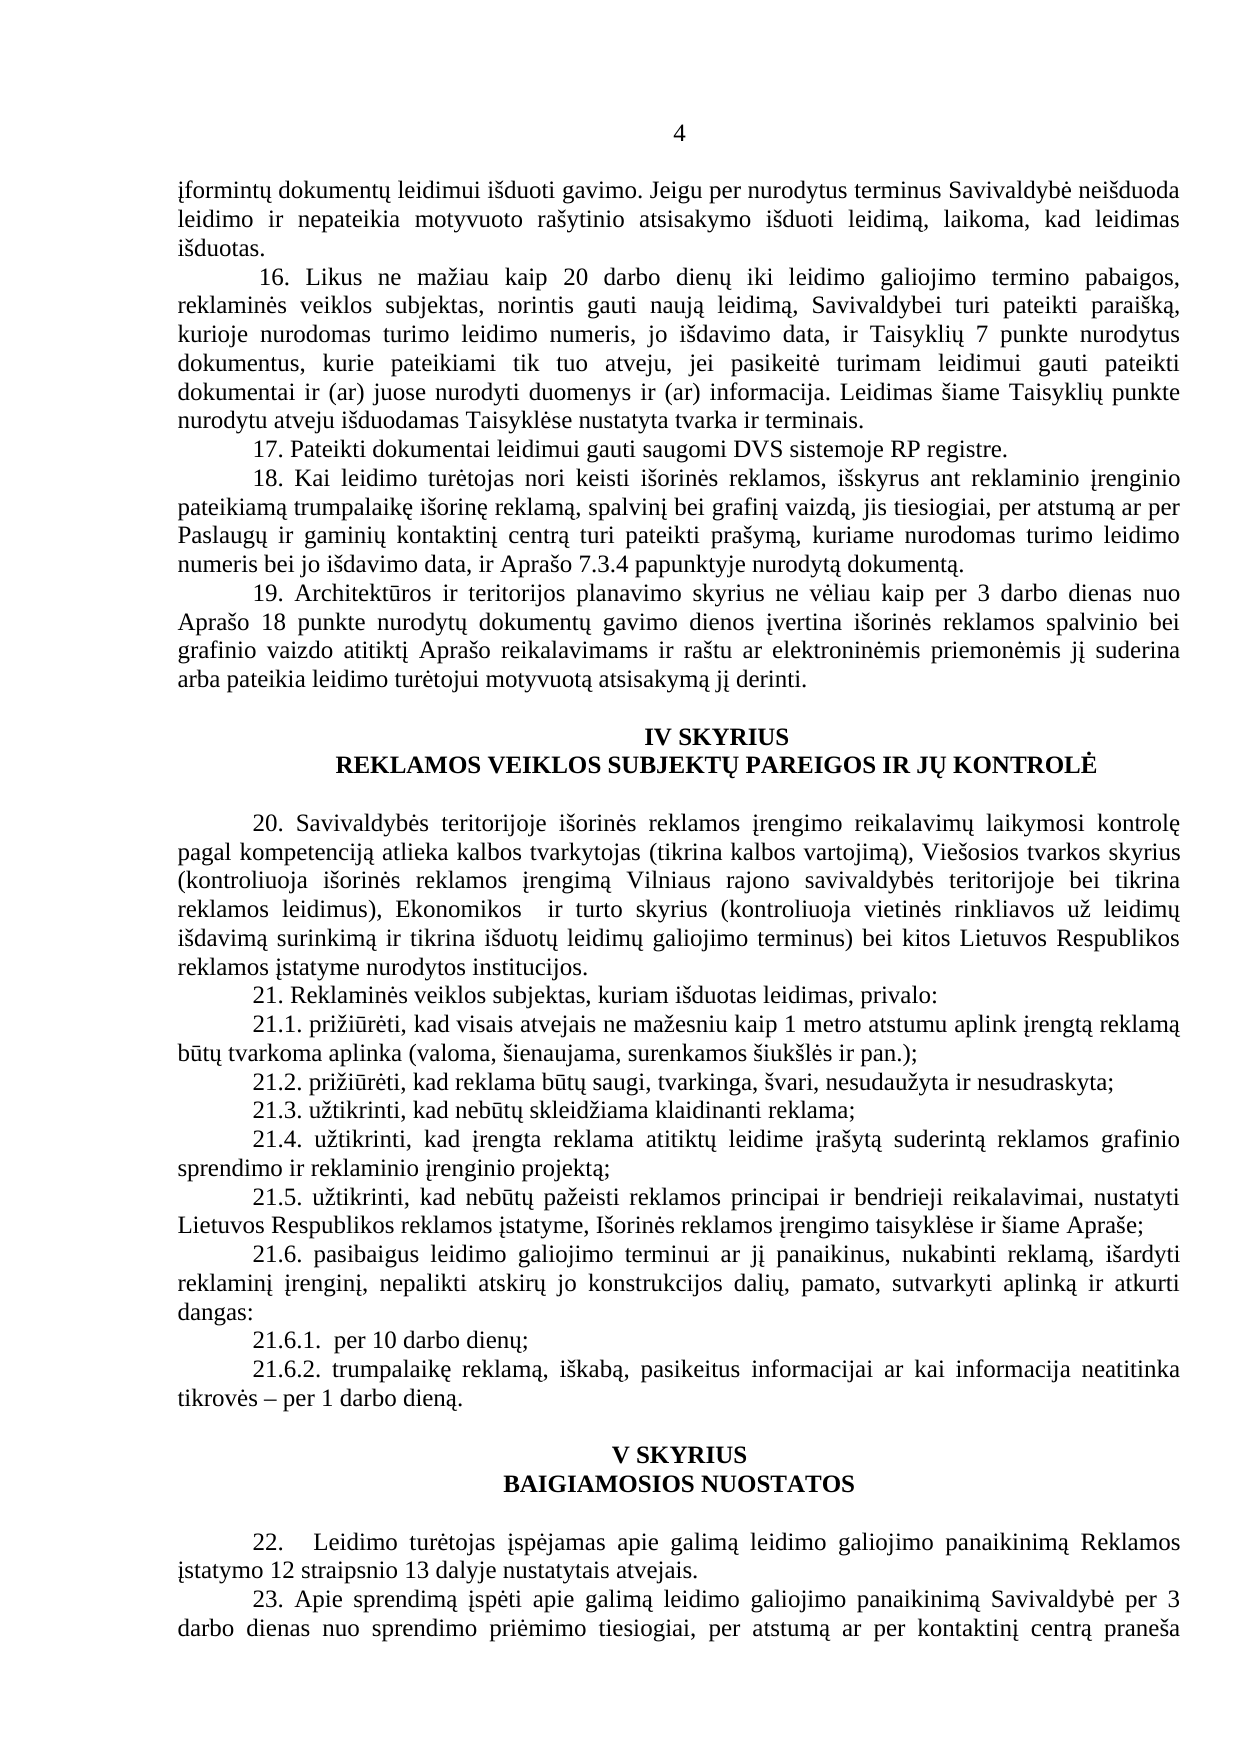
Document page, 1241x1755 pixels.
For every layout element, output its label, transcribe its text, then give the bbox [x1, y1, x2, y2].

text BAIGIAMOSIOS NUOSTATOS [177, 1469, 1181, 1498]
text 21.4. užtikrinti, kad įrengta reklama atitiktų leidime įrašytą suderintą reklamos grafinio sprendimo ir reklaminio įrenginio projektą; [177, 1124, 1181, 1182]
text 17. Pateikti dokumentai leidimui gauti saugomi DVS sistemoje RP registre. [177, 434, 1181, 463]
text 21.6.1. per 10 darbo dienų; [177, 1326, 1181, 1354]
text 18. Kai leidimo turėtojas nori keisti išorinės reklamos, išskyrus ant reklaminio įrenginio pateikiamą trumpalaikę išorinę reklamą, spalvinį bei grafinį vaizdą, jis tiesiogiai, per atstumą ar per Paslaugų ir gaminių kontaktinį centrą turi pateikti prašymą, kuriame nurodomas turimo leidimo numeris bei jo išdavimo data, ir Aprašo 7.3.4 papunktyje nurodytą dokumentą. [177, 463, 1181, 578]
text 21.3. užtikrinti, kad nebūtų skleidžiama klaidinanti reklama; [177, 1096, 1181, 1124]
text 21.1. prižiūrėti, kad visais atvejais ne mažesniu kaip 1 metro atstumu aplink įrengtą reklamą būtų tvarkoma aplinka (valoma, šienaujama, surenkamos šiukšlės ir pan.); [177, 1009, 1181, 1067]
text 22. Leidimo turėtojas įspėjamas apie galimą leidimo galiojimo panaikinimą Reklamos įstatymo 12 straipsnio 13 dalyje nustatytais atvejais. [177, 1527, 1181, 1584]
text 21.6. pasibaigus leidimo galiojimo terminui ar jį panaikinus, nukabinti reklamą, išardyti reklaminį įrenginį, nepalikti atskirų jo konstrukcijos dalių, pamato, sutvarkyti aplinką ir atkurti dangas: [177, 1239, 1181, 1326]
text 21.2. prižiūrėti, kad reklama būtų saugi, tvarkinga, švari, nesudaužyta ir nesudraskyta; [177, 1067, 1181, 1096]
text 20. Savivaldybės teritorijoje išorinės reklamos įrengimo reikalavimų laikymosi kontrolę pagal kompetenciją atlieka kalbos tvarkytojas (tikrina kalbos vartojimą), Viešosios tvarkos skyrius (kontroliuoja išorinės reklamos įrengimą Vilniaus rajono savivaldybės teritorijoje bei tikrina reklamos leidimus), Ekonomikos ir turto skyrius (kontroliuoja vietinės rinkliavos už leidimų išdavimą surinkimą ir tikrina išduotų leidimų galiojimo terminus) bei kitos Lietuvos Respublikos reklamos įstatyme nurodytos institucijos. [177, 808, 1181, 981]
text REKLAMOS VEIKLOS SUBJEKTŲ PAREIGOS IR JŲ KONTROLĖ [177, 751, 1181, 779]
text 16. Likus ne mažiau kaip 20 darbo dienų iki leidimo galiojimo termino pabaigos, reklaminės veiklos subjektas, norintis gauti naują leidimą, Savivaldybei turi pateikti paraišką, kurioje nurodomas turimo leidimo numeris, jo išdavimo data, ir Taisyklių 7 punkte nurodytus dokumentus, kurie pateikiami tik tuo atveju, jei pasikeitė turimam leidimui gauti pateikti dokumentai ir (ar) juose nurodyti duomenys ir (ar) informacija. Leidimas šiame Taisyklių punkte nurodytu atveju išduodamas Taisyklėse nustatyta tvarka ir terminais. [177, 262, 1181, 434]
text IV SKYRIUS [177, 722, 1181, 751]
text V SKYRIUS [177, 1441, 1181, 1469]
text 21. Reklaminės veiklos subjektas, kuriam išduotas leidimas, privalo: [177, 981, 1181, 1009]
text 21.6.2. trumpalaikę reklamą, iškabą, pasikeitus informacijai ar kai informacija neatitinka tikrovės – per 1 darbo dieną. [177, 1354, 1181, 1412]
text 23. Apie sprendimą įspėti apie galimą leidimo galiojimo panaikinimą Savivaldybė per 3 darbo dienas nuo sprendimo priėmimo tiesiogiai, per atstumą ar per kontaktinį centrą praneša [177, 1584, 1181, 1642]
text 19. Architektūros ir teritorijos planavimo skyrius ne vėliau kaip per 3 darbo dienas nuo Aprašo 18 punkte nurodytų dokumentų gavimo dienos įvertina išorinės reklamos spalvinio bei grafinio vaizdo atitiktį Aprašo reikalavimams ir raštu ar elektroninėmis priemonėmis jį suderina arba pateikia leidimo turėtojui motyvuotą atsisakymą jį derinti. [177, 578, 1181, 693]
text įformintų dokumentų leidimui išduoti gavimo. Jeigu per nurodytus terminus Savivaldybė neišduoda leidimo ir nepateikia motyvuoto rašytinio atsisakymo išduoti leidimą, laikoma, kad leidimas išduotas. [177, 176, 1181, 262]
text 21.5. užtikrinti, kad nebūtų pažeisti reklamos principai ir bendrieji reikalavimai, nustatyti Lietuvos Respublikos reklamos įstatyme, Išorinės reklamos įrengimo taisyklėse ir šiame Apraše; [177, 1182, 1181, 1239]
